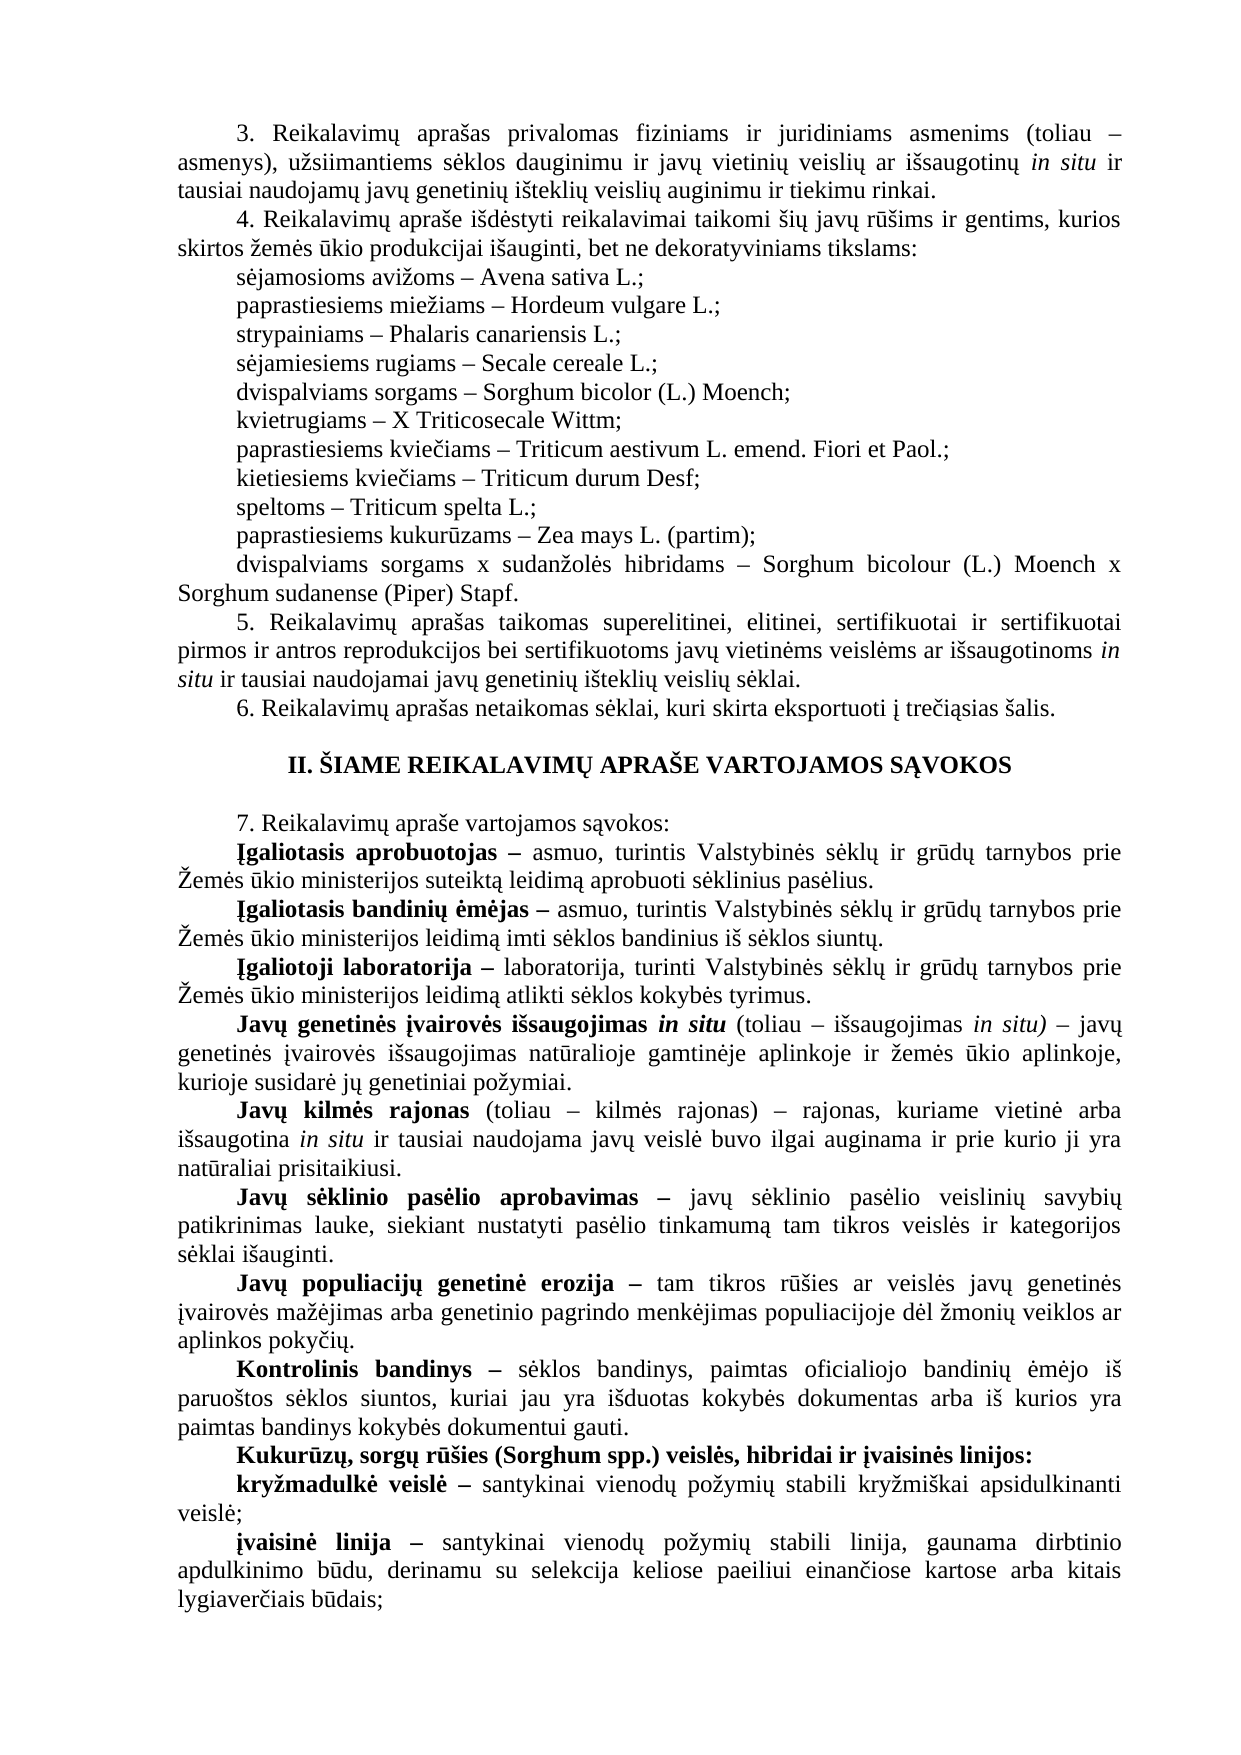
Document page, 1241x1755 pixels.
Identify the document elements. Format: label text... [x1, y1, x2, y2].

text kvietrugiams – X Triticosecale Wittm; [177, 406, 1122, 434]
text Kukurūzų, sorgų rūšies (Sorghum spp.) veislės, hibridai ir įvaisinės linijos: [177, 1441, 1122, 1469]
text II. ŠIAME REIKALAVIMŲ APRAŠE VARTOJAMOS SĄVOKOS [177, 751, 1122, 779]
text kietiesiems kviečiams – Triticum durum Desf; [177, 463, 1122, 492]
text Javų kilmės rajonas (toliau – kilmės rajonas) – rajonas, kuriame vietinė arba išsaugotina in situ ir tausiai naudojama javų veislė buvo ilgai auginama ir prie kurio ji yra natūraliai prisitaikiusi. [177, 1096, 1122, 1182]
text speltoms – Triticum spelta L.; [177, 492, 1122, 521]
text strypainiams – Phalaris canariensis L.; [177, 319, 1122, 348]
text kryžmadulkė veislė – santykinai vienodų požymių stabili kryžmiškai apsidulkinanti veislė; [177, 1469, 1122, 1527]
text Javų genetinės įvairovės išsaugojimas in situ (toliau – išsaugojimas in situ) – javų genetinės įvairovės išsaugojimas natūralioje gamtinėje aplinkoje ir žemės ūkio aplinkoje, kurioje susidarė jų genetiniai požymiai. [177, 1009, 1122, 1096]
text paprastiesiems kviečiams – Triticum aestivum L. emend. Fiori et Paol.; [177, 434, 1122, 463]
text Kontrolinis bandinys – sėklos bandinys, paimtas oficialiojo bandinių ėmėjo iš paruoštos sėklos siuntos, kuriai jau yra išduotas kokybės dokumentas arba iš kurios yra paimtas bandinys kokybės dokumentui gauti. [177, 1354, 1122, 1441]
text 7. Reikalavimų apraše vartojamos sąvokos: [177, 808, 1122, 837]
text Javų sėklinio pasėlio aprobavimas – javų sėklinio pasėlio veislinių savybių patikrinimas lauke, siekiant nustatyti pasėlio tinkamumą tam tikros veislės ir kategorijos sėklai išauginti. [177, 1182, 1122, 1268]
text 5. Reikalavimų aprašas taikomas superelitinei, elitinei, sertifikuotai ir sertifikuotai pirmos ir antros reprodukcijos bei sertifikuotoms javų vietinėms veislėms ar išsaugotinoms in situ ir tausiai naudojamai javų genetinių išteklių veislių sėklai. [177, 607, 1122, 693]
text dvispalviams sorgams – Sorghum bicolor (L.) Moench; [177, 377, 1122, 406]
text Javų populiacijų genetinė erozija – tam tikros rūšies ar veislės javų genetinės įvairovės mažėjimas arba genetinio pagrindo menkėjimas populiacijoje dėl žmonių veiklos ar aplinkos pokyčių. [177, 1268, 1122, 1354]
text sėjamiesiems rugiams – Secale cereale L.; [177, 348, 1122, 377]
text dvispalviams sorgams x sudanžolės hibridams – Sorghum bicolour (L.) Moench x Sorghum sudanense (Piper) Stapf. [177, 549, 1122, 607]
text įvaisinė linija – santykinai vienodų požymių stabili linija, gaunama dirbtinio apdulkinimo būdu, derinamu su selekcija keliose paeiliui einančiose kartose arba kitais lygiaverčiais būdais; [177, 1527, 1122, 1613]
text Įgaliotoji laboratorija – laboratorija, turinti Valstybinės sėklų ir grūdų tarnybos prie Žemės ūkio ministerijos leidimą atlikti sėklos kokybės tyrimus. [177, 952, 1122, 1009]
text 3. Reikalavimų aprašas privalomas fiziniams ir juridiniams asmenims (toliau – asmenys), užsiimantiems sėklos dauginimu ir javų vietinių veislių ar išsaugotinų in situ ir tausiai naudojamų javų genetinių išteklių veislių auginimu ir tiekimu rinkai. [177, 118, 1122, 204]
text paprastiesiems miežiams – Hordeum vulgare L.; [177, 291, 1122, 319]
text 6. Reikalavimų aprašas netaikomas sėklai, kuri skirta eksportuoti į trečiąsias šalis. [177, 693, 1122, 722]
text paprastiesiems kukurūzams – Zea mays L. (partim); [177, 521, 1122, 549]
text sėjamosioms avižoms – Avena sativa L.; [177, 262, 1122, 291]
text 4. Reikalavimų apraše išdėstyti reikalavimai taikomi šių javų rūšims ir gentims, kurios skirtos žemės ūkio produkcijai išauginti, bet ne dekoratyviniams tikslams: [177, 204, 1122, 262]
text Įgaliotasis aprobuotojas – asmuo, turintis Valstybinės sėklų ir grūdų tarnybos prie Žemės ūkio ministerijos suteiktą leidimą aprobuoti sėklinius pasėlius. [177, 837, 1122, 894]
text Įgaliotasis bandinių ėmėjas – asmuo, turintis Valstybinės sėklų ir grūdų tarnybos prie Žemės ūkio ministerijos leidimą imti sėklos bandinius iš sėklos siuntų. [177, 894, 1122, 952]
